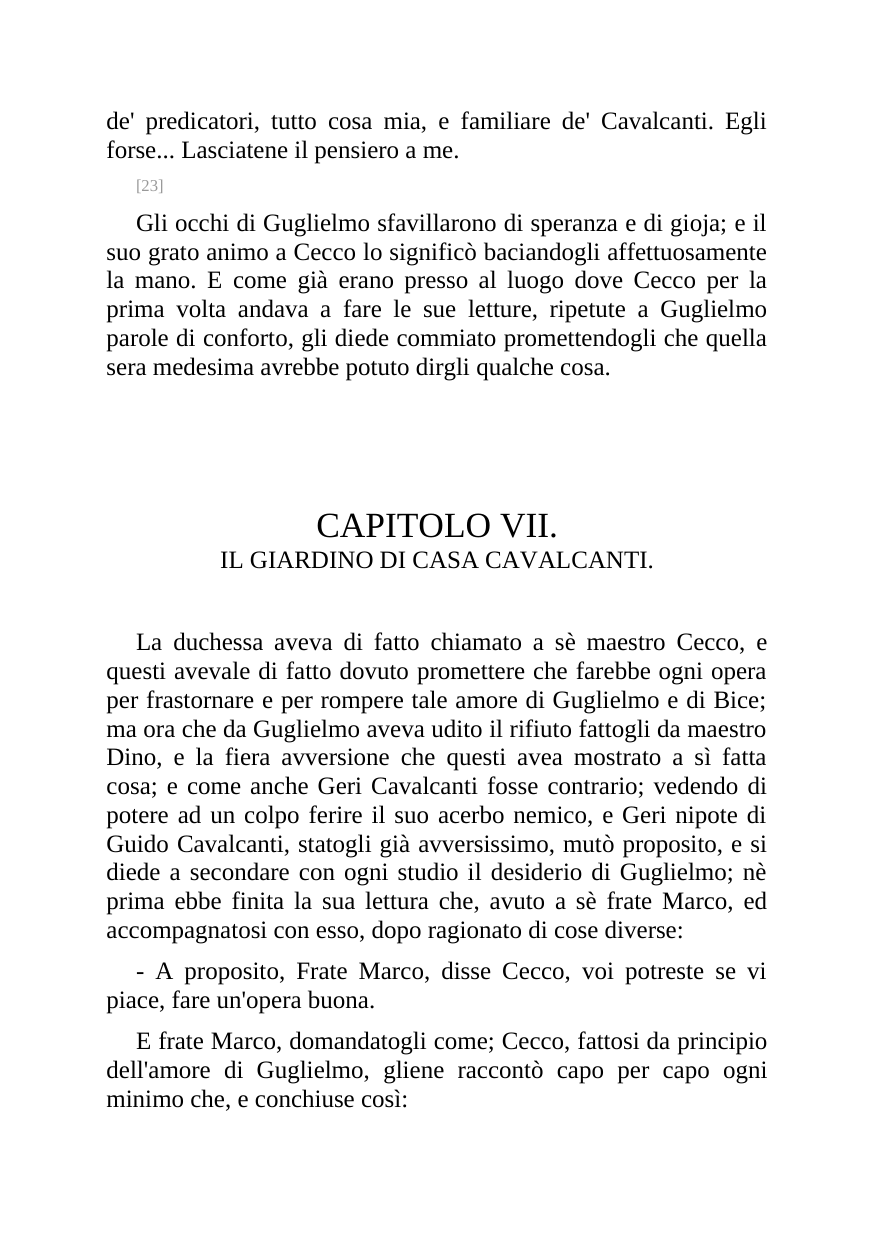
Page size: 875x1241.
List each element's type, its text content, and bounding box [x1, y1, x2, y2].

text [23] [106, 176, 136, 195]
text - A proposito, Frate Marco, disse Cecco, voi potreste se vi piace, fare un'opera buona. [106, 956, 768, 1014]
text de' predicatori, tutto cosa mia, e familiare de' Cavalcanti. Egli forse... Lasciatene il pensiero a me. [106, 106, 768, 164]
text E frate Marco, domandatogli come; Cecco, fattosi da principio dell'amore di Guglielmo, gliene raccontò capo per capo ogni minimo che, e conchiuse così: [106, 1026, 768, 1112]
text Gli occhi di Guglielmo sfavillarono di speranza e di gioja; e il suo grato animo a Cecco lo significò baciandogli affettuosamente la mano. E come già erano presso al luogo dove Cecco per la prima volta andava a fare le sue letture, ripetute a Guglielmo parole di conforto, gli diede commiato promettendogli che quella sera medesima avrebbe potuto dirgli qualche cosa. [106, 208, 768, 380]
subtitle IL GIARDINO DI CASA CAVALCANTI. [106, 545, 768, 574]
subtitle CAPITOLO VII. [106, 504, 768, 545]
text [23] [164, 176, 768, 195]
text La duchessa aveva di fatto chiamato a sè maestro Cecco, e questi avevale di fatto dovuto promettere che farebbe ogni opera per frastornare e per rompere tale amore di Guglielmo e di Bice; ma ora che da Guglielmo aveva udito il rifiuto fattogli da maestro Dino, e la fiera avversione che questi avea mostrato a sì fatta cosa; e come anche Geri Cavalcanti fosse contrario; vedendo di potere ad un colpo ferire il suo acerbo nemico, e Geri nipote di Guido Cavalcanti, statogli già avversissimo, mutò proposito, e si diede a secondare con ogni studio il desiderio di Guglielmo; nè prima ebbe finita la sua lettura che, avuto a sè frate Marco, ed accompagnatosi con esso, dopo ragionato di cose diverse: [106, 627, 768, 944]
